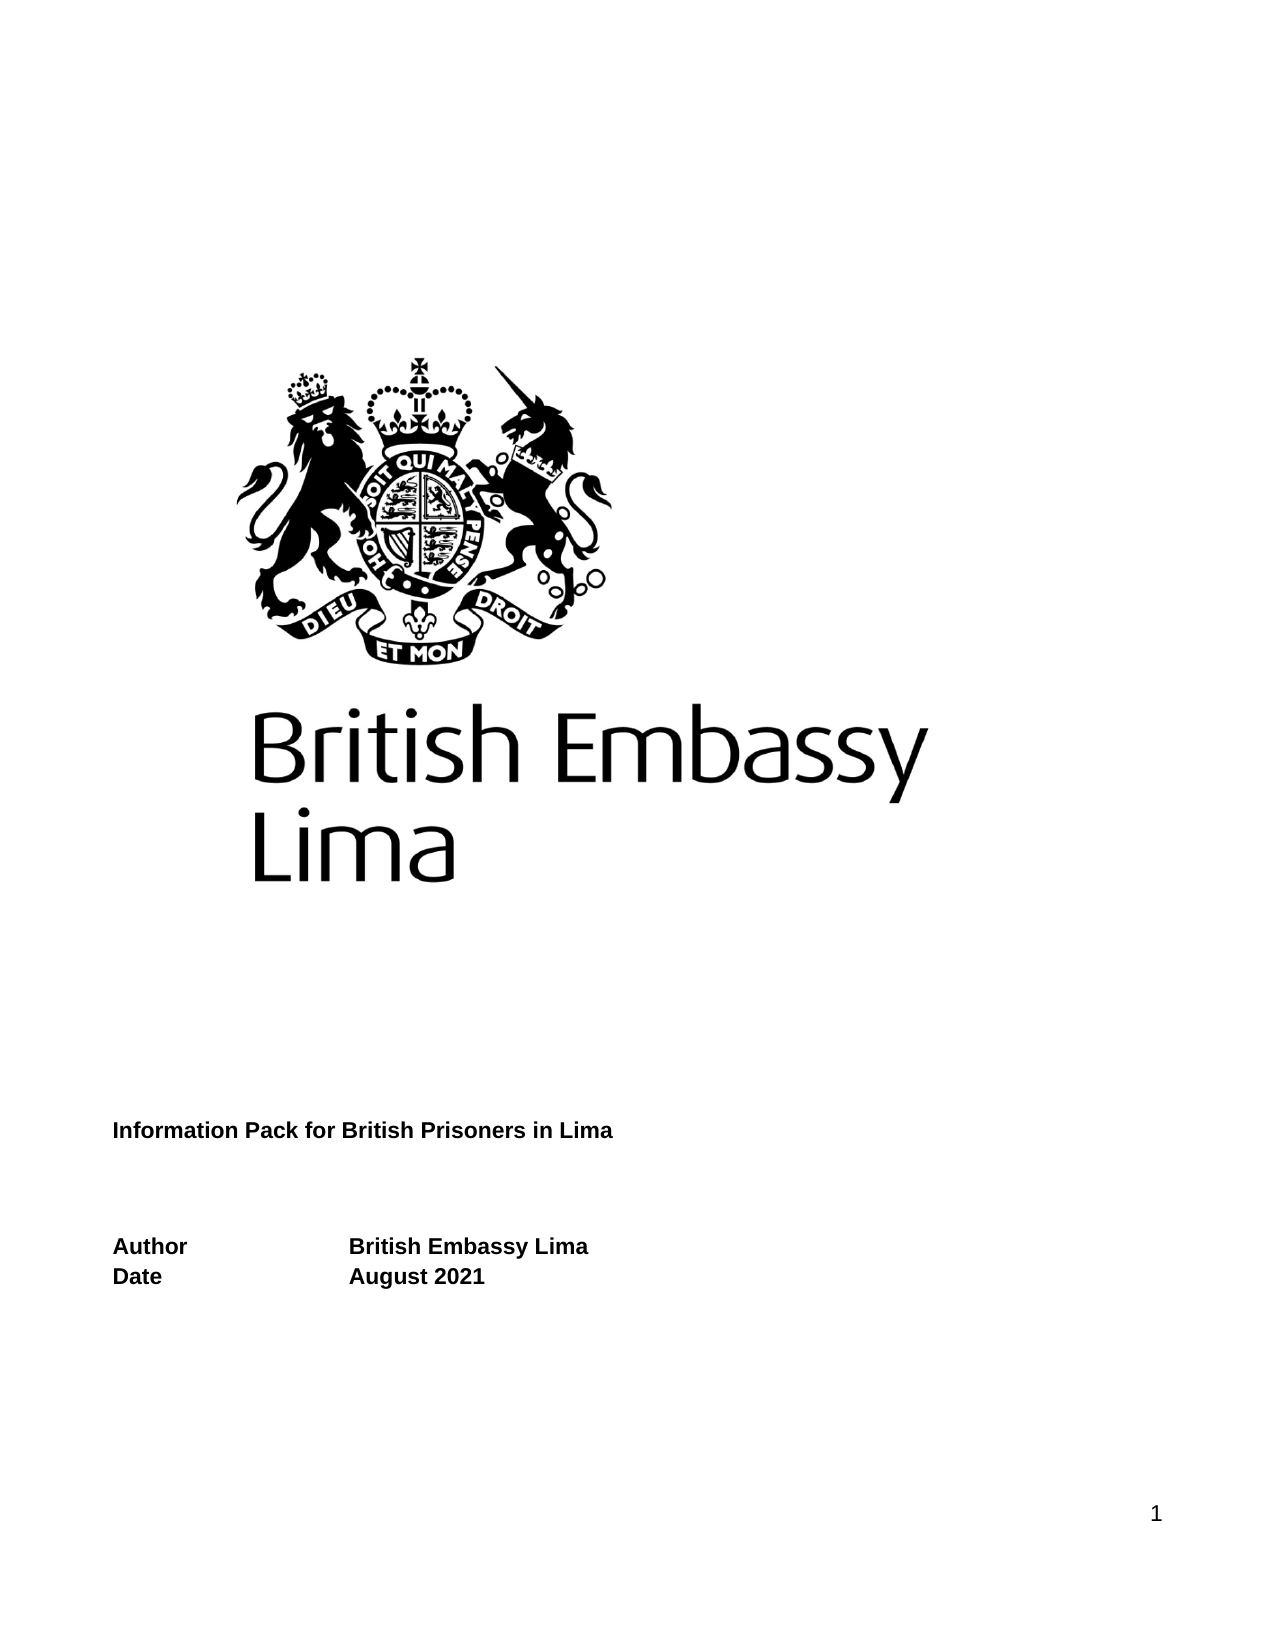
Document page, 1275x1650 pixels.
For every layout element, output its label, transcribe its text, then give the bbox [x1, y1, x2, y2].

text Information Pack for British Prisoners in Lima [112, 1117, 1162, 1144]
text Date August 2021 [112, 1263, 1162, 1289]
text Author British Embassy Lima [112, 1233, 1162, 1259]
